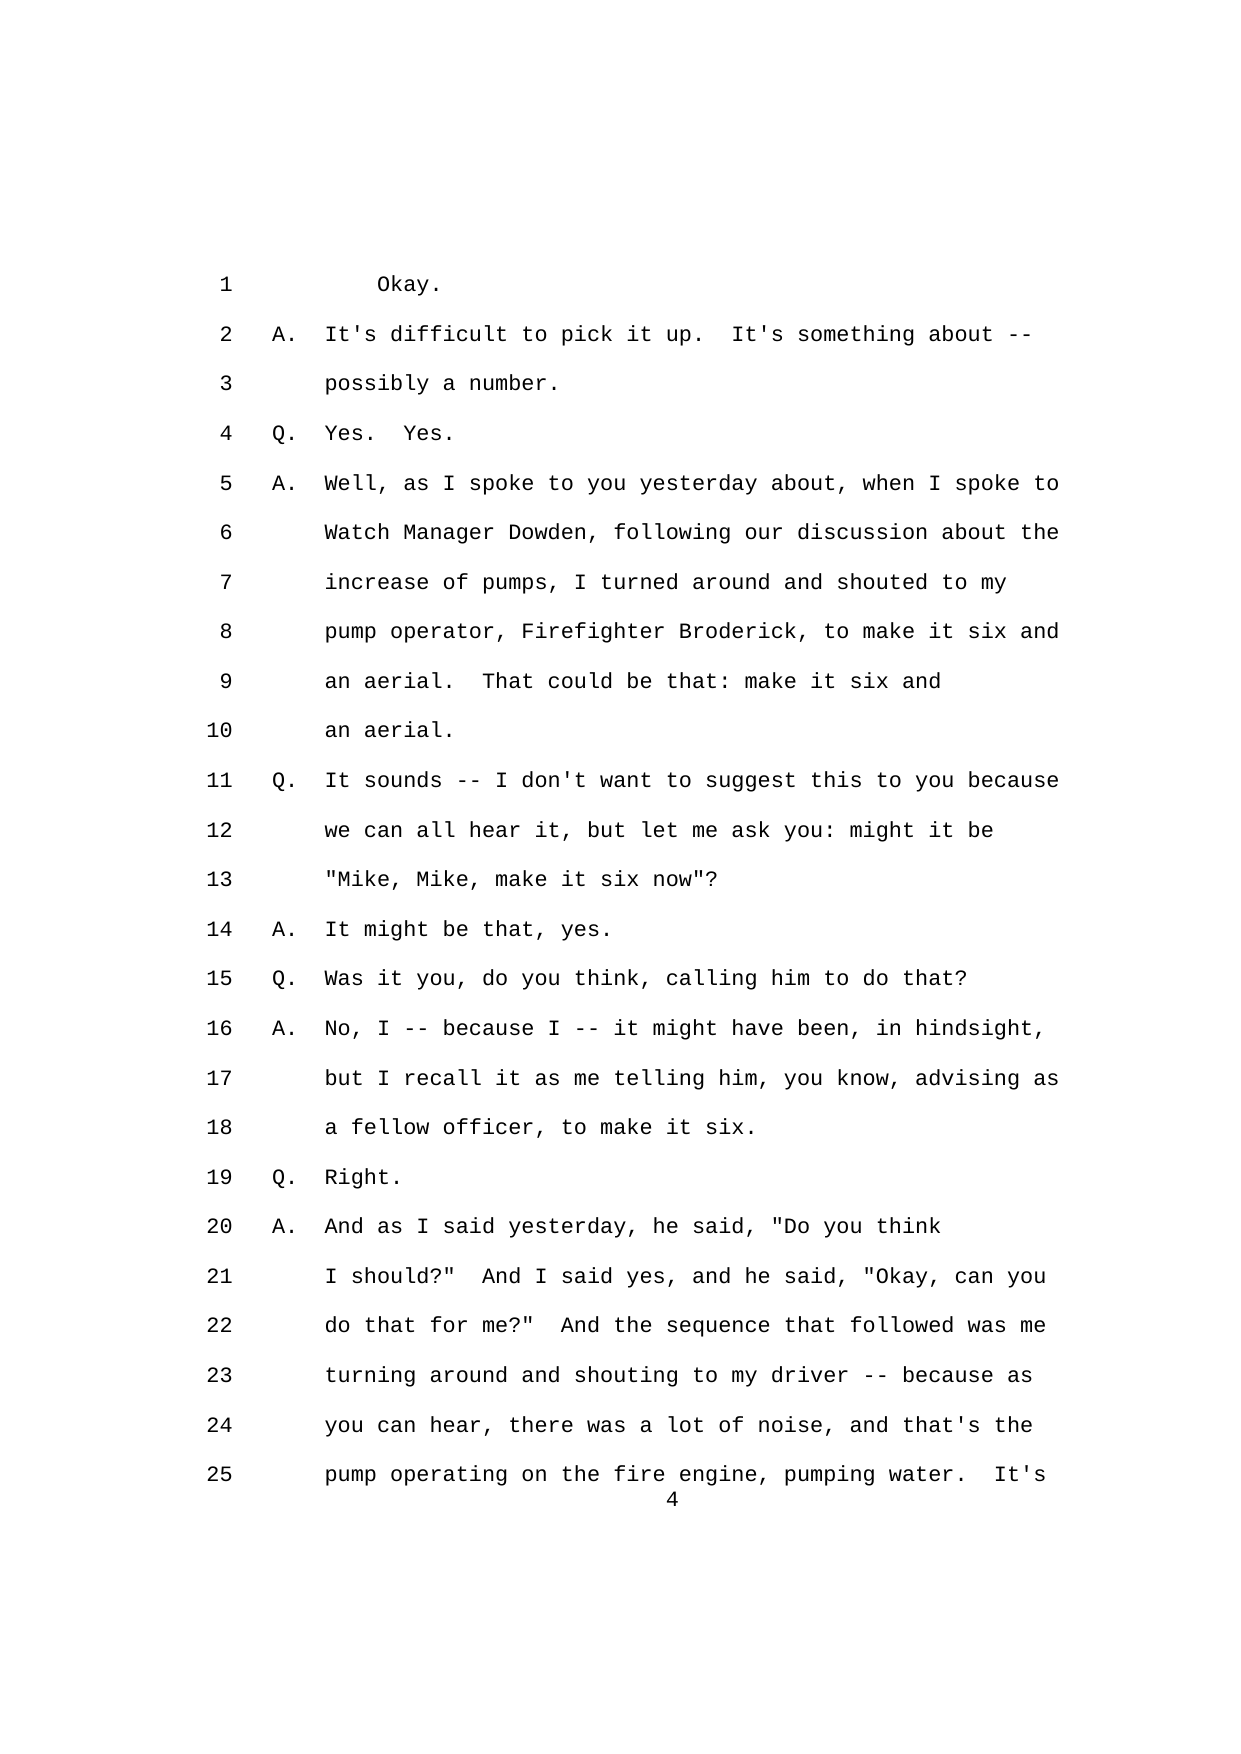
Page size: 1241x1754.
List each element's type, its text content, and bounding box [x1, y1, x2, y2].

text 13 "Mike, Mike, make it six now"? [75, 868, 1165, 893]
text 1 Okay. [75, 273, 1165, 298]
text 20 A. And as I said yesterday, he said, "Do you think [75, 1215, 1165, 1240]
text 4 [75, 1488, 1165, 1513]
text 18 a fellow officer, to make it six. [75, 1116, 1165, 1141]
text 11 Q. It sounds -- I don't want to suggest this to you because [75, 769, 1165, 794]
text 23 turning around and shouting to my driver -- because as [75, 1364, 1165, 1389]
text 24 you can hear, there was a lot of noise, and that's the [75, 1414, 1165, 1438]
text 14 A. It might be that, yes. [75, 918, 1165, 943]
text 8 pump operator, Firefighter Broderick, to make it six and [75, 620, 1165, 645]
text 4 Q. Yes. Yes. [75, 422, 1165, 447]
text 3 possibly a number. [75, 372, 1165, 397]
text 12 we can all hear it, but let me ask you: might it be [75, 819, 1165, 843]
text 2 A. It's difficult to pick it up. It's something about -- [75, 323, 1165, 348]
text 10 an aerial. [75, 719, 1165, 744]
text 22 do that for me?" And the sequence that followed was me [75, 1314, 1165, 1339]
text 25 pump operating on the fire engine, pumping water. It's [75, 1463, 1165, 1488]
text 16 A. No, I -- because I -- it might have been, in hindsight, [75, 1017, 1165, 1042]
text 17 but I recall it as me telling him, you know, advising as [75, 1067, 1165, 1091]
text 5 A. Well, as I spoke to you yesterday about, when I spoke to [75, 472, 1165, 496]
text 15 Q. Was it you, do you think, calling him to do that? [75, 967, 1165, 992]
text 19 Q. Right. [75, 1166, 1165, 1191]
text 6 Watch Manager Dowden, following our discussion about the [75, 521, 1165, 546]
text 9 an aerial. That could be that: make it six and [75, 670, 1165, 695]
text 7 increase of pumps, I turned around and shouted to my [75, 571, 1165, 596]
text 21 I should?" And I said yes, and he said, "Okay, can you [75, 1265, 1165, 1290]
